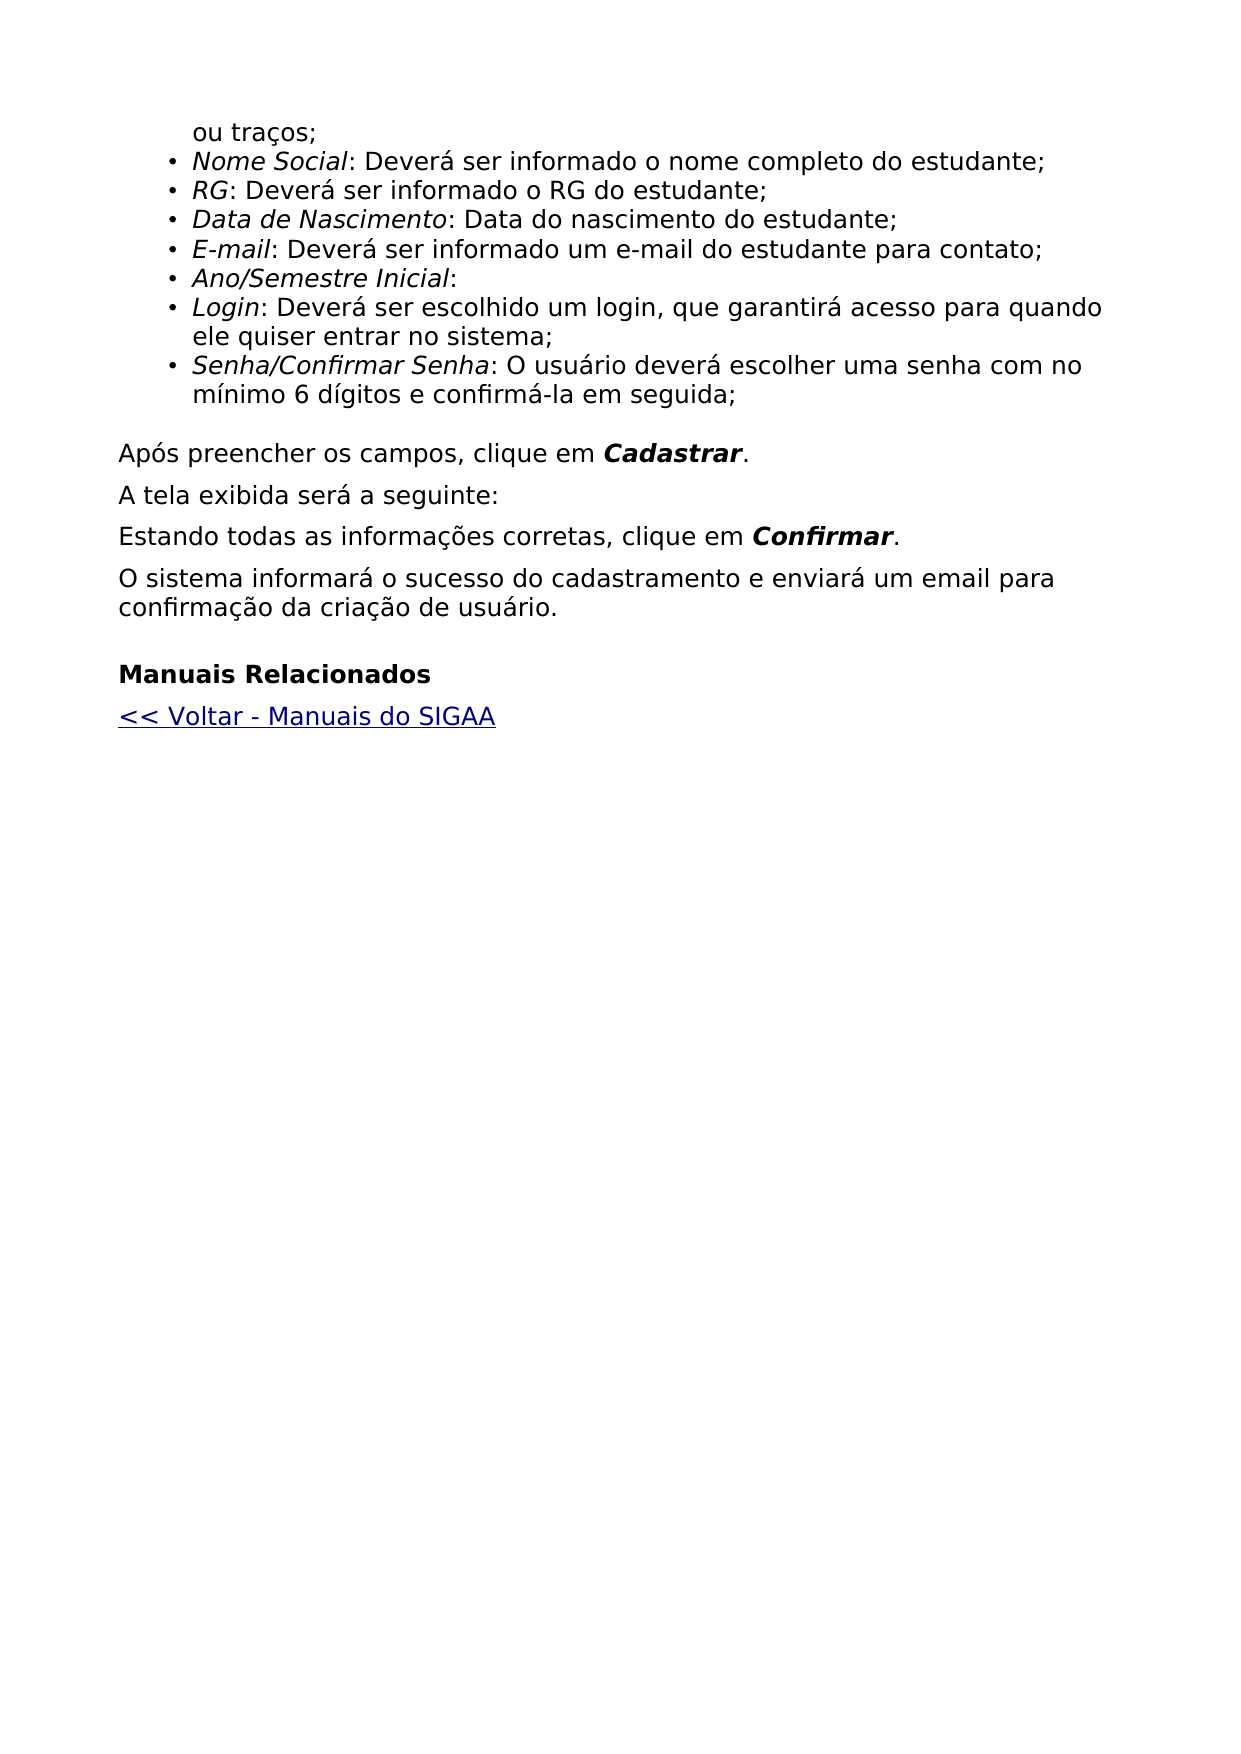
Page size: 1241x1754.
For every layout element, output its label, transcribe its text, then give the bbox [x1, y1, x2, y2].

list Login: Deverá ser escolhido um login, que garantirá acesso para quando ele quiser entrar no sistema; [177, 293, 1122, 351]
list ou traços; [177, 118, 1122, 147]
text Após preencher os campos, clique em Cadastrar. [118, 439, 1122, 468]
list E-mail: Deverá ser informado um e-mail do estudante para contato; [177, 235, 1122, 264]
list Senha/Confirmar Senha: O usuário deverá escolher uma senha com no mínimo 6 dígitos e confirmá-la em seguida; [177, 351, 1122, 410]
text << Voltar - Manuais do SIGAA [118, 702, 1122, 731]
list Ano/Semestre Inicial: [177, 264, 1122, 293]
list RG: Deverá ser informado o RG do estudante; [177, 176, 1122, 206]
list Data de Nascimento: Data do nascimento do estudante; [177, 206, 1122, 235]
text Estando todas as informações corretas, clique em Confirmar. [118, 523, 1122, 552]
subtitle Manuais Relacionados [118, 660, 1122, 689]
text O sistema informará o sucesso do cadastramento e enviará um email para confirmação da criação de usuário. [118, 564, 1122, 623]
list Nome Social: Deverá ser informado o nome completo do estudante; [177, 147, 1122, 176]
text A tela exibida será a seguinte: [118, 481, 1122, 510]
